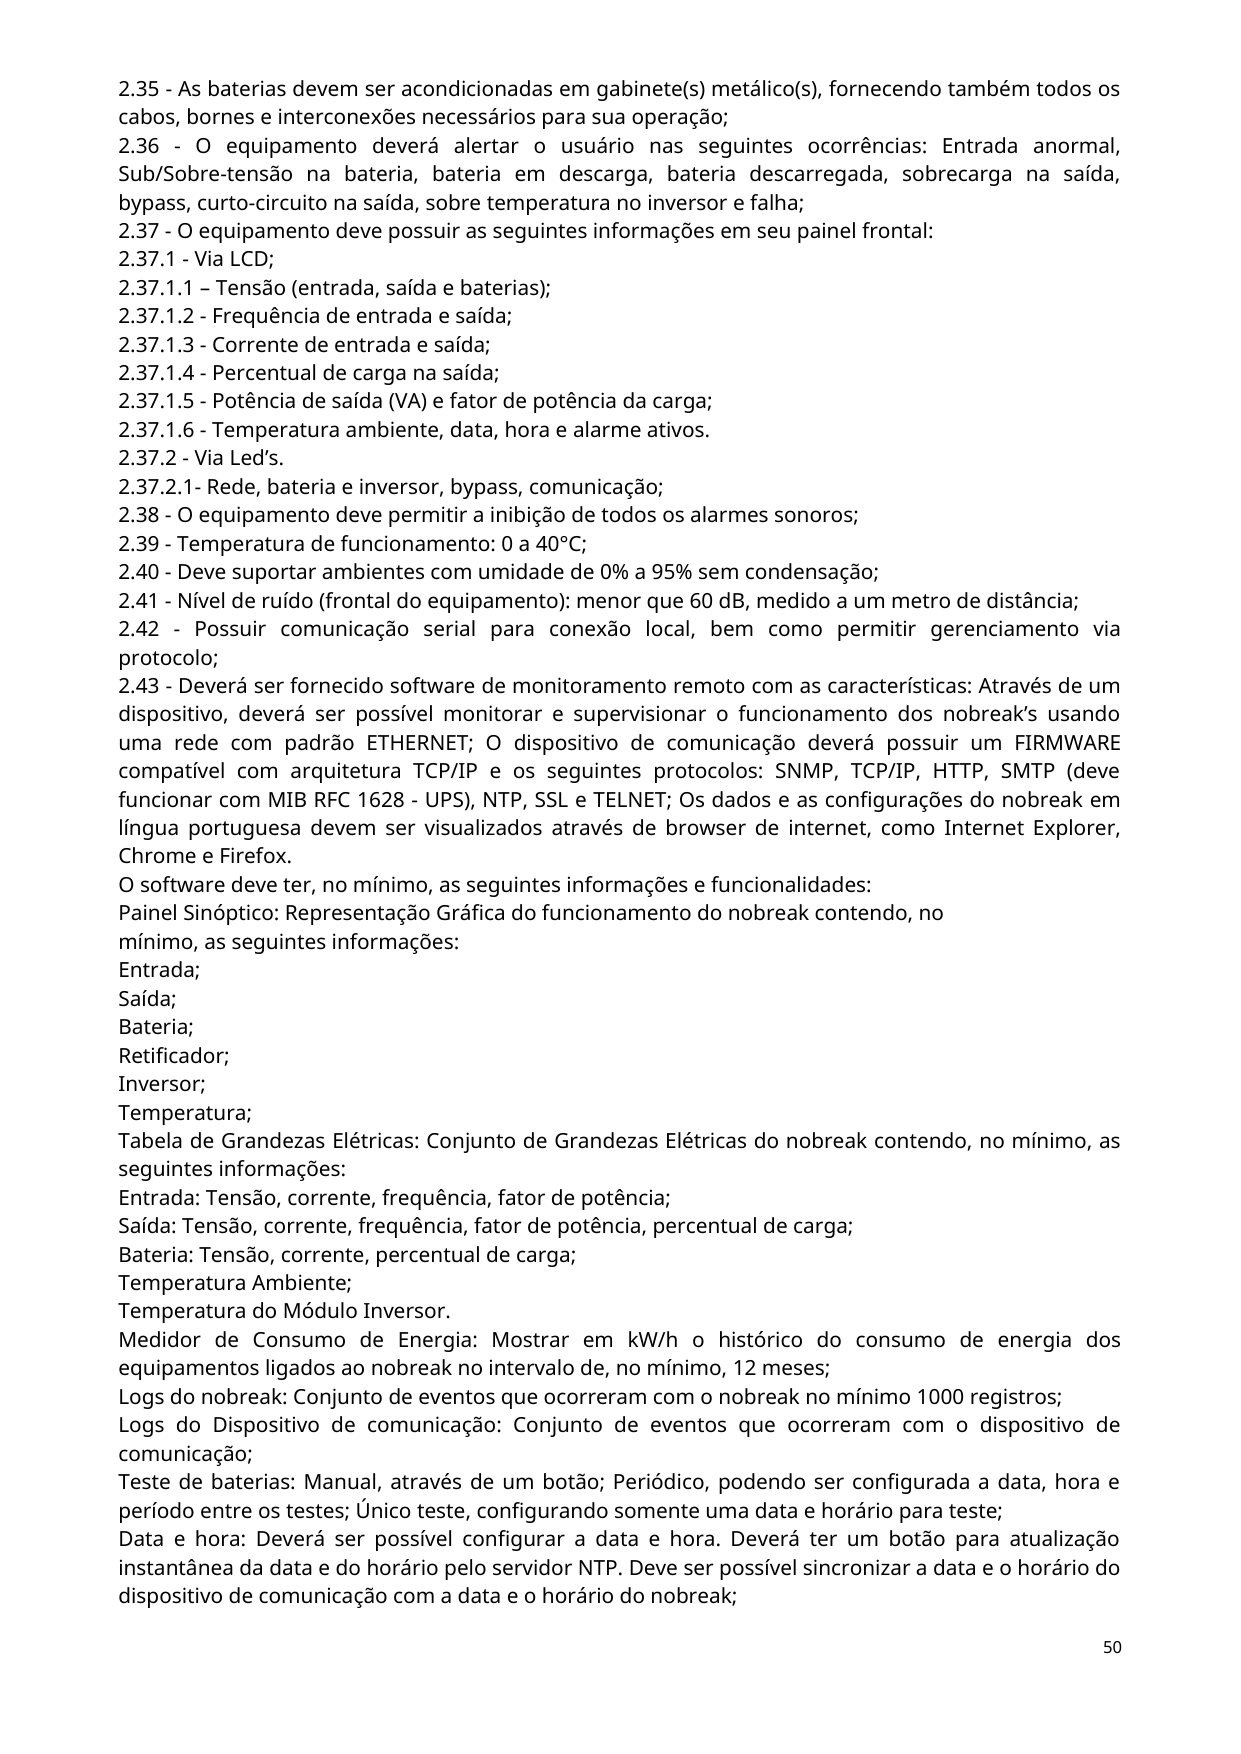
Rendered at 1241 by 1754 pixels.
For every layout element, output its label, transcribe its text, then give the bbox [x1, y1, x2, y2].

text mínimo, as seguintes informações: [118, 927, 1122, 955]
text 2.40 - Deve suportar ambientes com umidade de 0% a 95% sem condensação; [118, 557, 1122, 586]
text 2.42 - Possuir comunicação serial para conexão local, bem como permitir gerenciamento via protocolo; [118, 614, 1122, 671]
text 2.35 - As baterias devem ser acondicionadas em gabinete(s) metálico(s), fornecendo também todos os cabos, bornes e interconexões necessários para sua operação; [118, 74, 1122, 131]
text Temperatura do Módulo Inversor. [118, 1297, 1122, 1325]
text Medidor de Consumo de Energia: Mostrar em kW/h o histórico do consumo de energia dos equipamentos ligados ao nobreak no intervalo de, no mínimo, 12 meses; [118, 1325, 1122, 1382]
text 2.37.2 - Via Led’s. [118, 443, 1122, 472]
text Data e hora: Deverá ser possível configurar a data e hora. Deverá ter um botão para atualização instantânea da data e do horário pelo servidor NTP. Deve ser possível sincronizar a data e o horário do dispositivo de comunicação com a data e o horário do nobreak; [118, 1524, 1122, 1609]
text O software deve ter, no mínimo, as seguintes informações e funcionalidades: [118, 870, 1122, 898]
text 2.38 - O equipamento deve permitir a inibição de todos os alarmes sonoros; [118, 500, 1122, 529]
text Temperatura; [118, 1098, 1122, 1126]
text 2.36 - O equipamento deverá alertar o usuário nas seguintes ocorrências: Entrada anormal, Sub/Sobre-tensão na bateria, bateria em descarga, bateria descarregada, sobrecarga na saída, bypass, curto-circuito na saída, sobre temperatura no inversor e falha; [118, 131, 1122, 216]
text 2.37.2.1- Rede, bateria e inversor, bypass, comunicação; [118, 472, 1122, 500]
text Entrada: Tensão, corrente, frequência, fator de potência; [118, 1183, 1122, 1211]
text Inversor; [118, 1069, 1122, 1098]
text Temperatura Ambiente; [118, 1268, 1122, 1297]
text Bateria; [118, 1012, 1122, 1041]
text Retificador; [118, 1041, 1122, 1069]
text 2.37.1.3 - Corrente de entrada e saída; [118, 330, 1122, 358]
text 2.37.1.5 - Potência de saída (VA) e fator de potência da carga; [118, 387, 1122, 415]
text 2.43 - Deverá ser fornecido software de monitoramento remoto com as características: Através de um dispositivo, deverá ser possível monitorar e supervisionar o funcionamento dos nobreak’s usando uma rede com padrão ETHERNET; O dispositivo de comunicação deverá possuir um FIRMWARE compatível com arquitetura TCP/IP e os seguintes protocolos: SNMP, TCP/IP, HTTP, SMTP (deve funcionar com MIB RFC 1628 - UPS), NTP, SSL e TELNET; Os dados e as configurações do nobreak em língua portuguesa devem ser visualizados através de browser de internet, como Internet Explorer, Chrome e Firefox. [118, 671, 1122, 870]
text Logs do nobreak: Conjunto de eventos que ocorreram com o nobreak no mínimo 1000 registros; [118, 1382, 1122, 1410]
text Logs do Dispositivo de comunicação: Conjunto de eventos que ocorreram com o dispositivo de comunicação; [118, 1410, 1122, 1467]
text 2.37 - O equipamento deve possuir as seguintes informações em seu painel frontal: [118, 216, 1122, 244]
text 2.37.1 - Via LCD; [118, 244, 1122, 273]
text Bateria: Tensão, corrente, percentual de carga; [118, 1240, 1122, 1268]
text Saída; [118, 984, 1122, 1012]
text 2.37.1.6 - Temperatura ambiente, data, hora e alarme ativos. [118, 415, 1122, 443]
text 2.37.1.4 - Percentual de carga na saída; [118, 358, 1122, 387]
text 2.37.1.2 - Frequência de entrada e saída; [118, 301, 1122, 330]
text Teste de baterias: Manual, através de um botão; Periódico, podendo ser configurada a data, hora e período entre os testes; Único teste, configurando somente uma data e horário para teste; [118, 1467, 1122, 1524]
text 2.41 - Nível de ruído (frontal do equipamento): menor que 60 dB, medido a um metro de distância; [118, 586, 1122, 614]
text Saída: Tensão, corrente, frequência, fator de potência, percentual de carga; [118, 1211, 1122, 1240]
text 2.39 - Temperatura de funcionamento: 0 a 40°C; [118, 529, 1122, 557]
text Entrada; [118, 955, 1122, 984]
text Tabela de Grandezas Elétricas: Conjunto de Grandezas Elétricas do nobreak contendo, no mínimo, as seguintes informações: [118, 1126, 1122, 1183]
text 2.37.1.1 – Tensão (entrada, saída e baterias); [118, 273, 1122, 301]
text Painel Sinóptico: Representação Gráfica do funcionamento do nobreak contendo, no [118, 898, 1122, 927]
